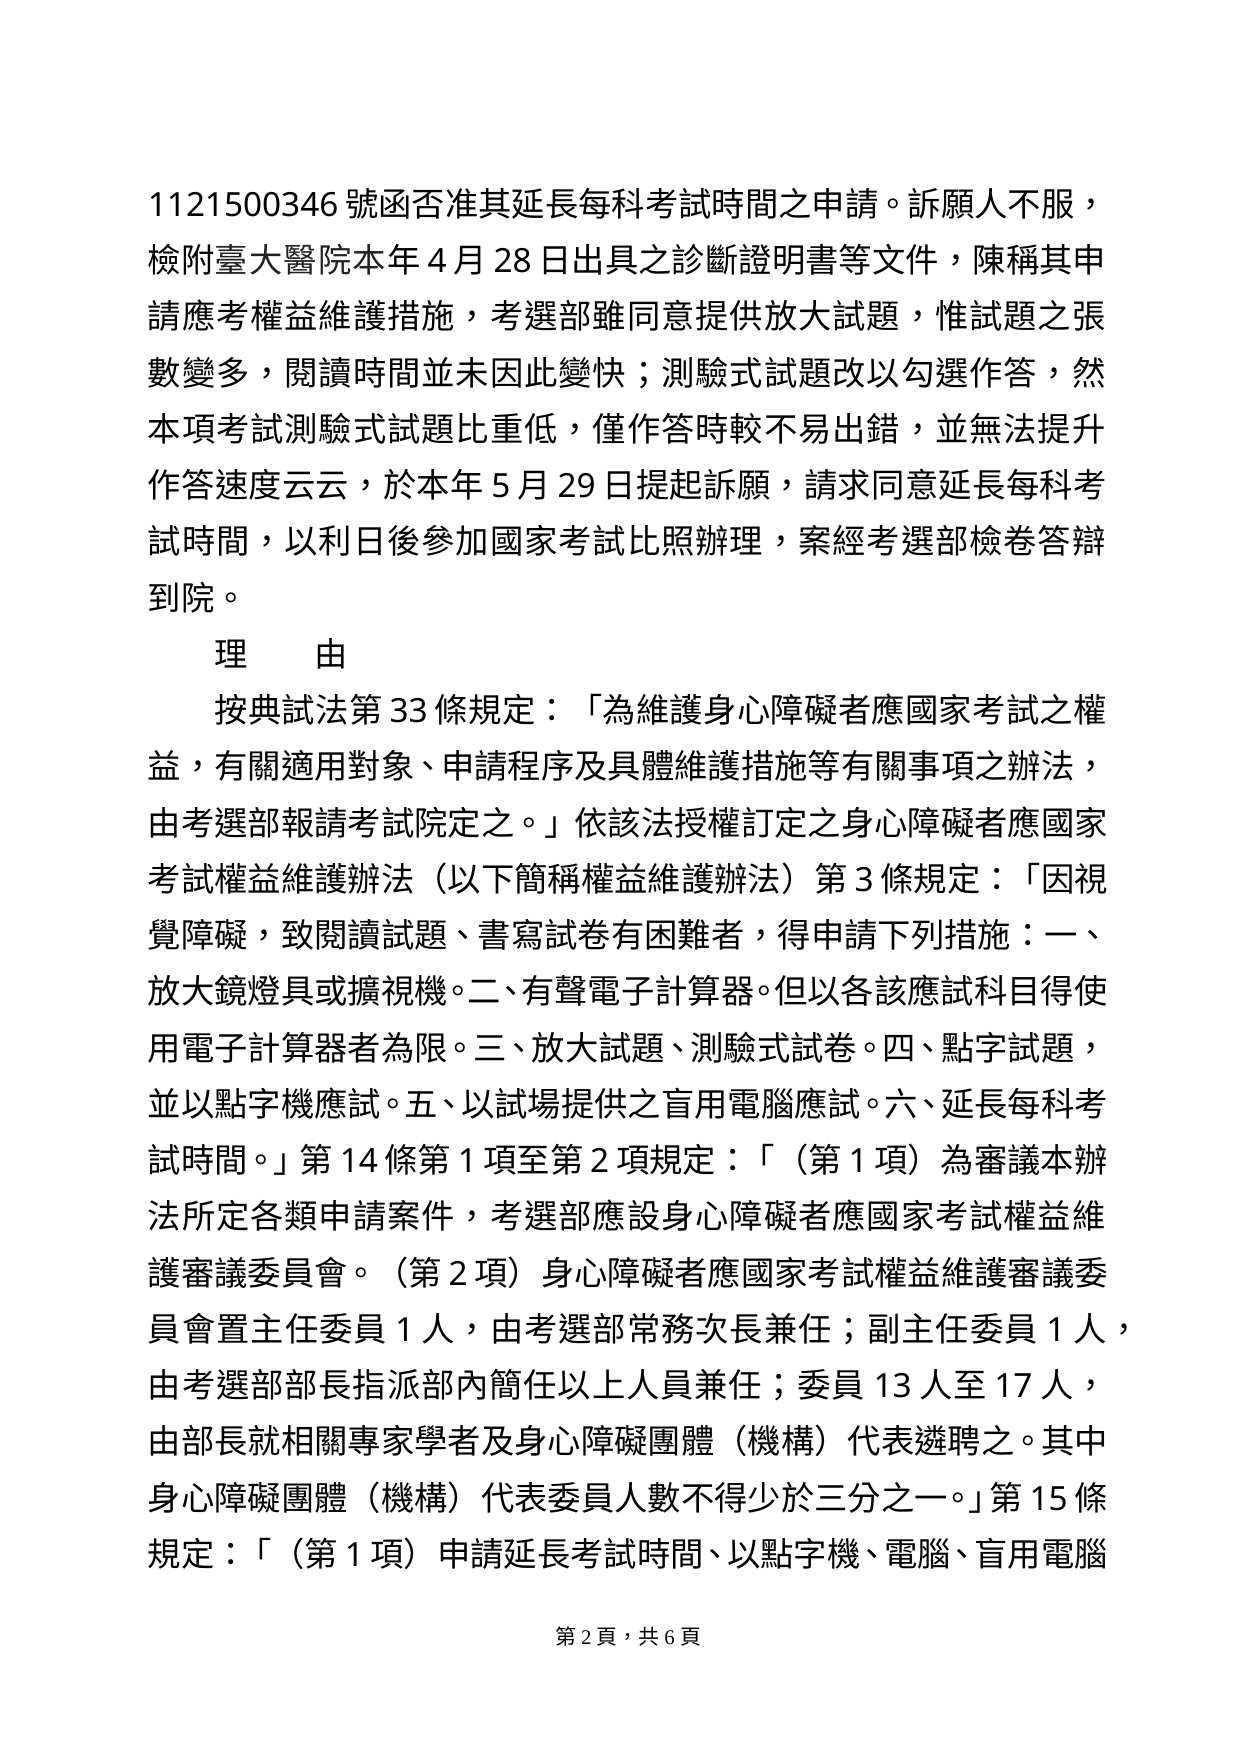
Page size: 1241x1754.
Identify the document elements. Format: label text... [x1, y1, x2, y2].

text 理 由 [148, 624, 1107, 680]
text 按典試法第33條規定：「為維護身心障礙者應國家考試之權益，有關適用對象、申請程序及具體維護措施等有關事項之辦法，由考選部報請考試院定之。」依該法授權訂定之身心障礙者應國家考試權益維護辦法（以下簡稱權益維護辦法）第3條規定：「因視覺障礙，致閱讀試題、書寫試卷有困難者，得申請下列措施：一、放大鏡燈具或擴視機。二、有聲電子計算器。但以各該應試科目得使用電子計算器者為限。三、放大試題、測驗式試卷。四、點字試題，並以點字機應試。五、以試場提供之盲用電腦應試。六、延長每科考試時間。」第14條第1項至第2項規定：「（第1項）為審議本辦法所定各類申請案件，考選部應設身心障礙者應國家考試權益維護審議委員會。（第2項）身心障礙者應國家考試權益維護審議委員會置主任委員1人，由考選部常務次長兼任；副主任委員1人，由考選部部長指派部內簡任以上人員兼任；委員13人至17人，由部長就相關專家學者及身心障礙團體（機構）代表遴聘之。其中身心障礙團體（機構）代表委員人數不得少於三分之一。」第15條規定：「（第1項）申請延長考試時間、以點字機、電腦、盲用電腦應試、口述應試、測驗式試卷改以書寫或勾選作答措施，合於申請資格與相關要件者，應提交身心障礙者應國家考試權益維護審議委員會審議。其他申請案，由考試試務承辦單位審議；有疑義者，提交身心障礙者應國家考試權益維護審議委員會復審。審議時應審酌國家考試公平、公正性之維護與申請人應國家考試權益之維護與合理調整，決定准予提供之具體措施。（第2項）前項決定經核定後，應於國家考試網路報名資訊系統上申請人個人報名網頁上公布，不另以書面通知。」。 [148, 680, 1107, 1580]
text 緣訴願人報考112年公務人員特種考試身心障礙人員考試四等考試財稅行政類科考試，於國家考試網路報名資訊系統申請放大試題、放大測驗式試卷及測驗式試卷改以書寫方式於考選部提供之試卷用紙上作答，以及延長每科考試時間等權益維護措施，並檢附身心障礙證明（第二類眼、耳及相關構造與感官功能及疼痛）、馬偕紀念醫院(以下簡稱馬偕醫院)本(112)年1月4日出具之醫院診斷證明書等文件，經考選部提本年2月24日身心障礙者應國家考試權益維護審議委員會（以下簡稱審議委員會）第70次會議審議結果，不同意延長每科考試時間；至其餘申請措施均經審議同意提供。該部依據上開審議結果，於本年3月14日在國家考試網路報名資訊系統訴願人個人報名網頁，公布核定結果，並以同日函通知訴願人。訴願人於收受前開否准延長每科考試時間之處分後，復檢附國立臺灣大學醫學院附設醫院(以下簡稱臺大醫院)本年3月24日出具之診斷證明書等文件，經考選部提本年4月14日審議委員會第72次會議審議結果，仍不同意延長每科考試時間。該部依據前開審議結果，於本年4月20日在國家考試網路報名資訊系統訴願人個人報名網頁，公布核定結果，並於同日以選特一字第1121500346號函否准其延長每科考試時間之申請。訴願人不服，檢附臺大醫院本年4月28日出具之診斷證明書等文件，陳稱其申請應考權益維護措施，考選部雖同意提供放大試題，惟試題之張數變多，閱讀時間並未因此變快；測驗式試題改以勾選作答，然本項考試測驗式試題比重低，僅作答時較不易出錯，並無法提升作答速度云云，於本年5月29日提起訴願，請求同意延長每科考試時間，以利日後參加國家考試比照辦理，案經考選部檢卷答辯到院。 [148, 174, 1107, 624]
